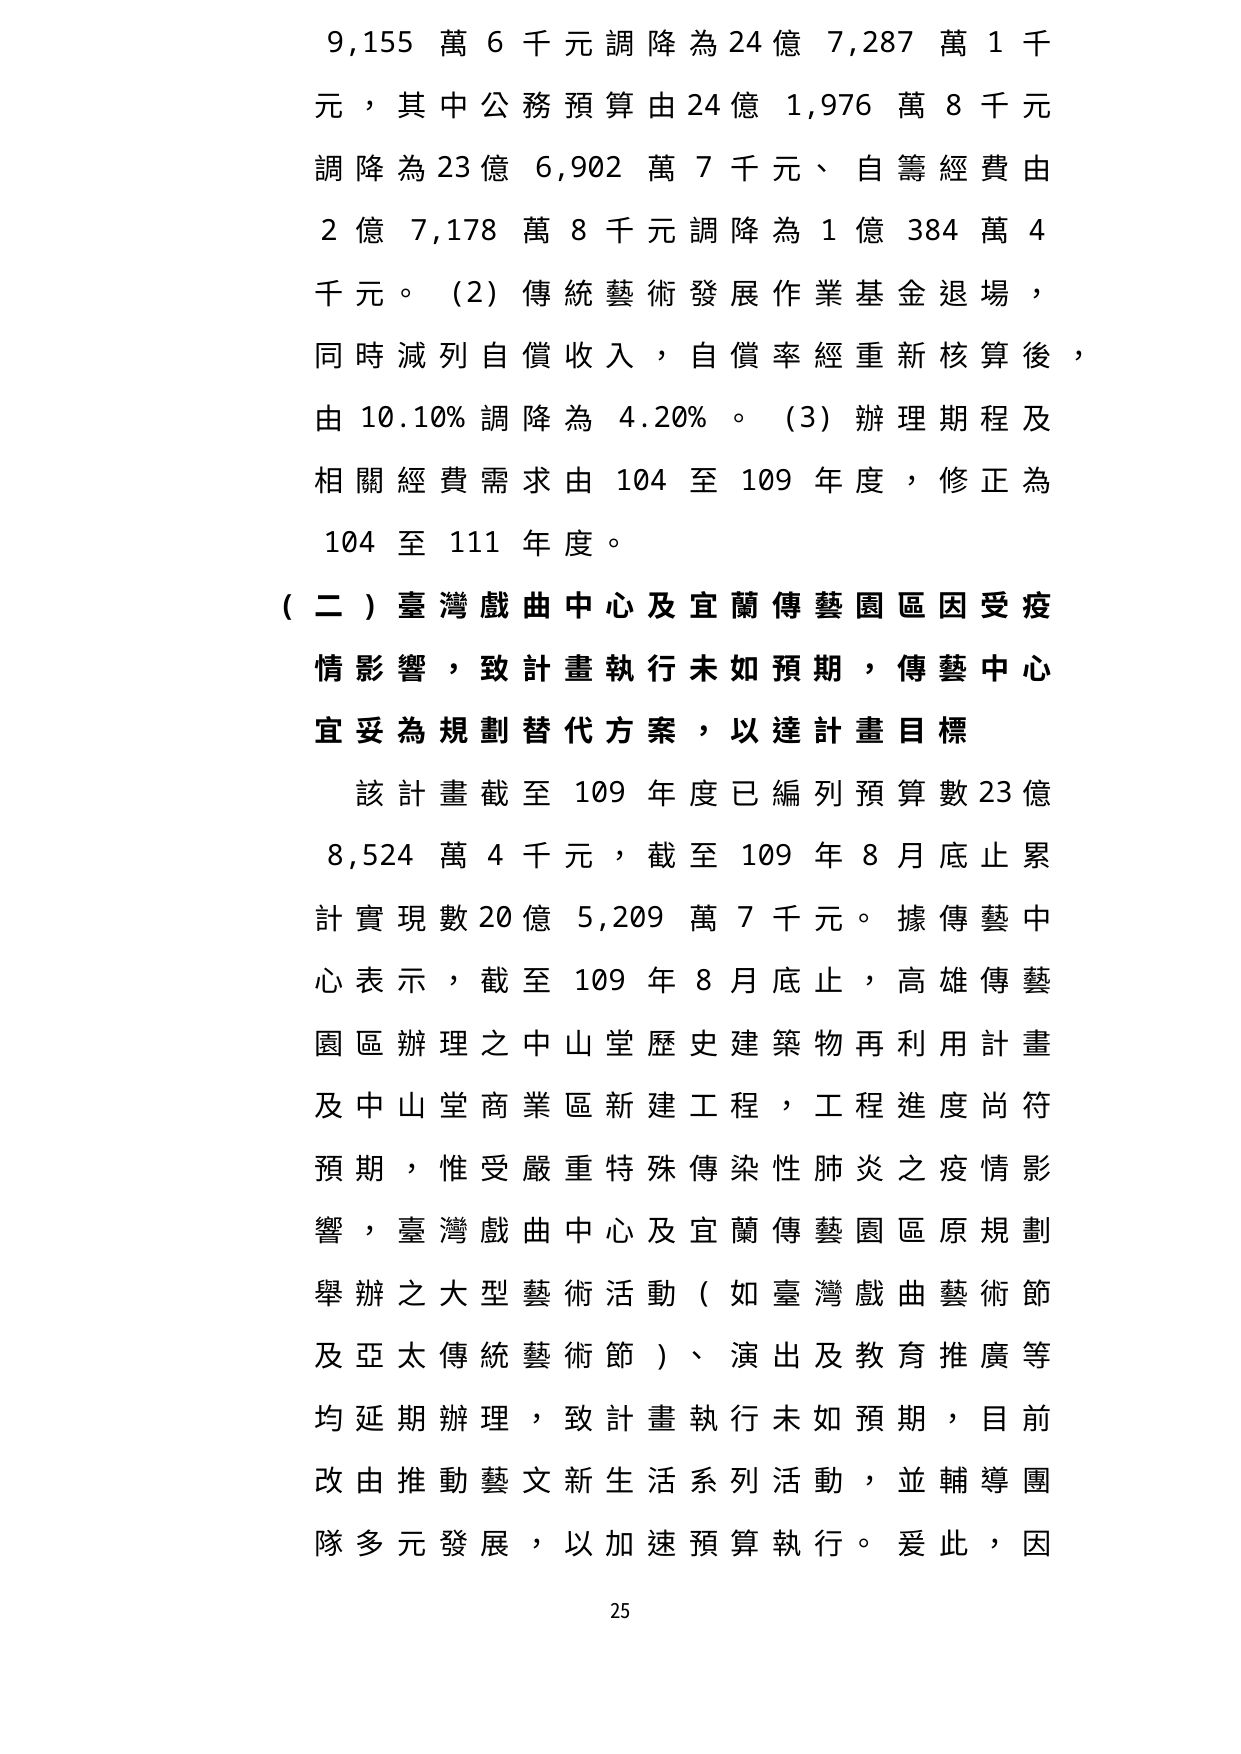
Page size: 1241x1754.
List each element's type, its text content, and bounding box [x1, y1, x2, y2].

text (二)臺灣戲曲中心及宜蘭傳藝園區因受疫情影響，致計畫執行未如預期，傳藝中心宜妥為規劃替代方案，以達計畫目標 [242, 562, 1058, 750]
text 該計畫截至109年度已編列預算數23億8,524萬4千元，截至109年8月底止累計實現數20億5,209萬7千元。據傳藝中心表示，截至109年8月底止，高雄傳藝園區辦理之中山堂歷史建築物再利用計畫及中山堂商業區新建工程，工程進度尚符預期，惟受嚴重特殊傳染性肺炎之疫情影響，臺灣戲曲中心及宜蘭傳藝園區原規劃舉辦之大型藝術活動(如臺灣戲曲藝術節及亞太傳統藝術節)、演出及教育推廣等均延期辦理，致計畫執行未如預期，目前改由推動藝文新生活系列活動，並輔導團隊多元發展，以加速預算執行。爰此，因 [271, 750, 1058, 1562]
text 2.修正財務計畫，調降計畫總經費、自償率及分年經費需求：(1)總經費由26億9,155萬6千元調降為24億7,287萬1千元，其中公務預算由24億1,976萬8千元調降為23億6,902萬7千元、自籌經費由2億7,178萬8千元調降為1億384萬4千元。(2)傳統藝術發展作業基金退場，同時減列自償收入，自償率經重新核算後，由10.10%調降為4.20%。(3)辦理期程及相關經費需求由104至109年度，修正為104至111年度。 [271, 0, 1058, 562]
